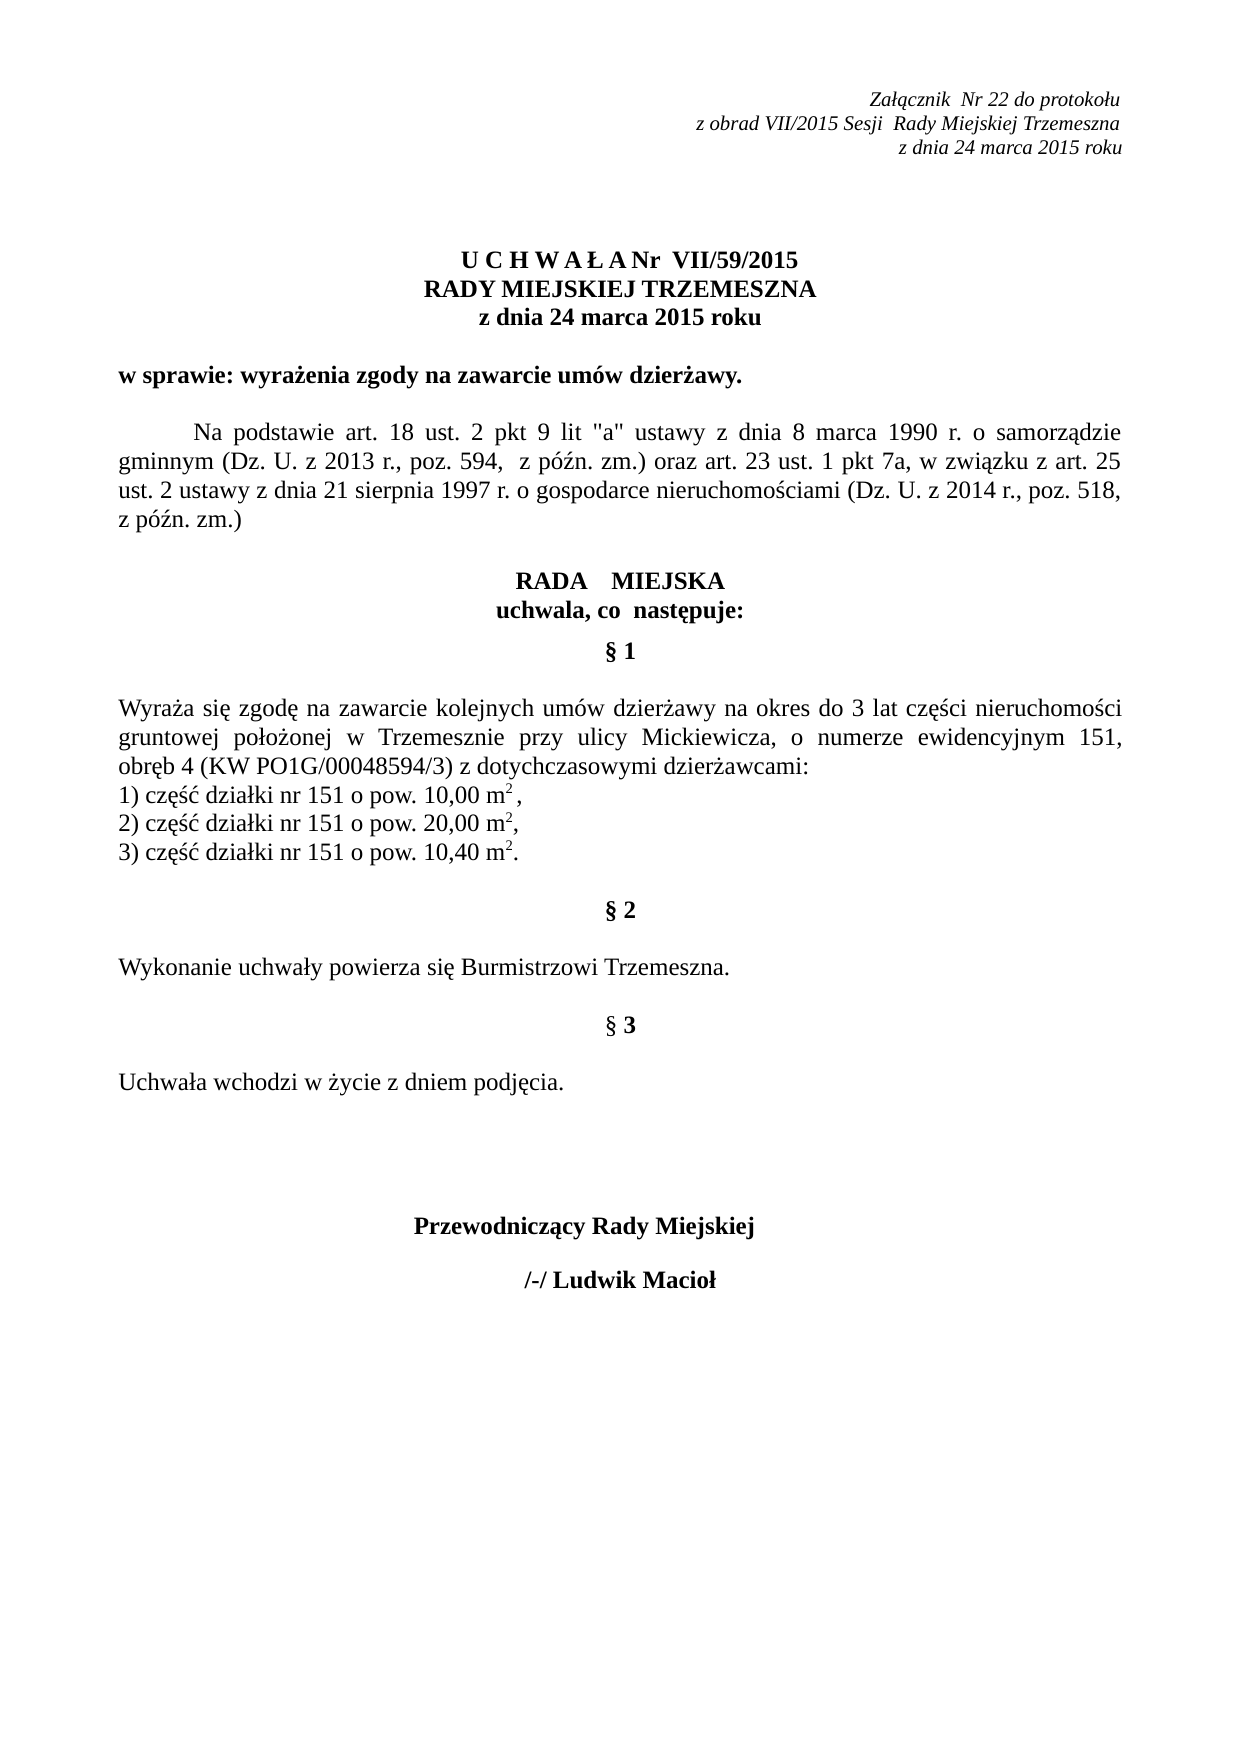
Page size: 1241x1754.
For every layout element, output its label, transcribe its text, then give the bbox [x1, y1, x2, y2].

text /-/ Ludwik Macioł [118, 1265, 1122, 1293]
text uchwala, co następuje: [118, 595, 1122, 623]
text § 2 [118, 895, 1122, 923]
text w sprawie: wyrażenia zgody na zawarcie umów dzierżawy. [118, 360, 1122, 389]
text Załącznik Nr 22 do protokołu z obrad VII/2015 Sesji Rady Miejskiej Trzemeszna [118, 87, 1122, 135]
text Wykonanie uchwały powierza się Burmistrzowi Trzemeszna. [118, 952, 1122, 981]
text Przewodniczący Rady Miejskiej [118, 1211, 1122, 1240]
text 1) część działki nr 151 o pow. 10,00 m2 , [118, 780, 1122, 808]
text 2) część działki nr 151 o pow. 20,00 m2, [118, 808, 1122, 837]
text RADA MIEJSKA [118, 566, 1122, 595]
text Na podstawie art. 18 ust. 2 pkt 9 lit "a" ustawy z dnia 8 marca 1990 r. o samorządzie gminnym (Dz. U. z 2013 r., poz. 594, z późn. zm.) oraz art. 23 ust. 1 pkt 7a, w związku z art. 25 ust. 2 ustawy z dnia 21 sierpnia 1997 r. o gospodarce nieruchomościami (Dz. U. z 2014 r., poz. 518, z późn. zm.) [118, 417, 1122, 532]
text § 1 [118, 636, 1122, 665]
text U C H W A Ł A Nr VII/59/2015 [118, 245, 1122, 274]
text Uchwała wchodzi w życie z dniem podjęcia. [118, 1067, 1122, 1096]
text z dnia 24 marca 2015 roku [118, 135, 1122, 159]
text § 3 [118, 1010, 1122, 1038]
text Wyraża się zgodę na zawarcie kolejnych umów dzierżawy na okres do 3 lat części nieruchomości gruntowej położonej w Trzemesznie przy ulicy Mickiewicza, o numerze ewidencyjnym 151, obręb 4 (KW PO1G/00048594/3) z dotychczasowymi dzierżawcami: [118, 693, 1124, 780]
text z dnia 24 marca 2015 roku [118, 302, 1122, 331]
text 3) część działki nr 151 o pow. 10,40 m2. [118, 837, 1122, 866]
text RADY MIEJSKIEJ TRZEMESZNA [118, 274, 1122, 302]
